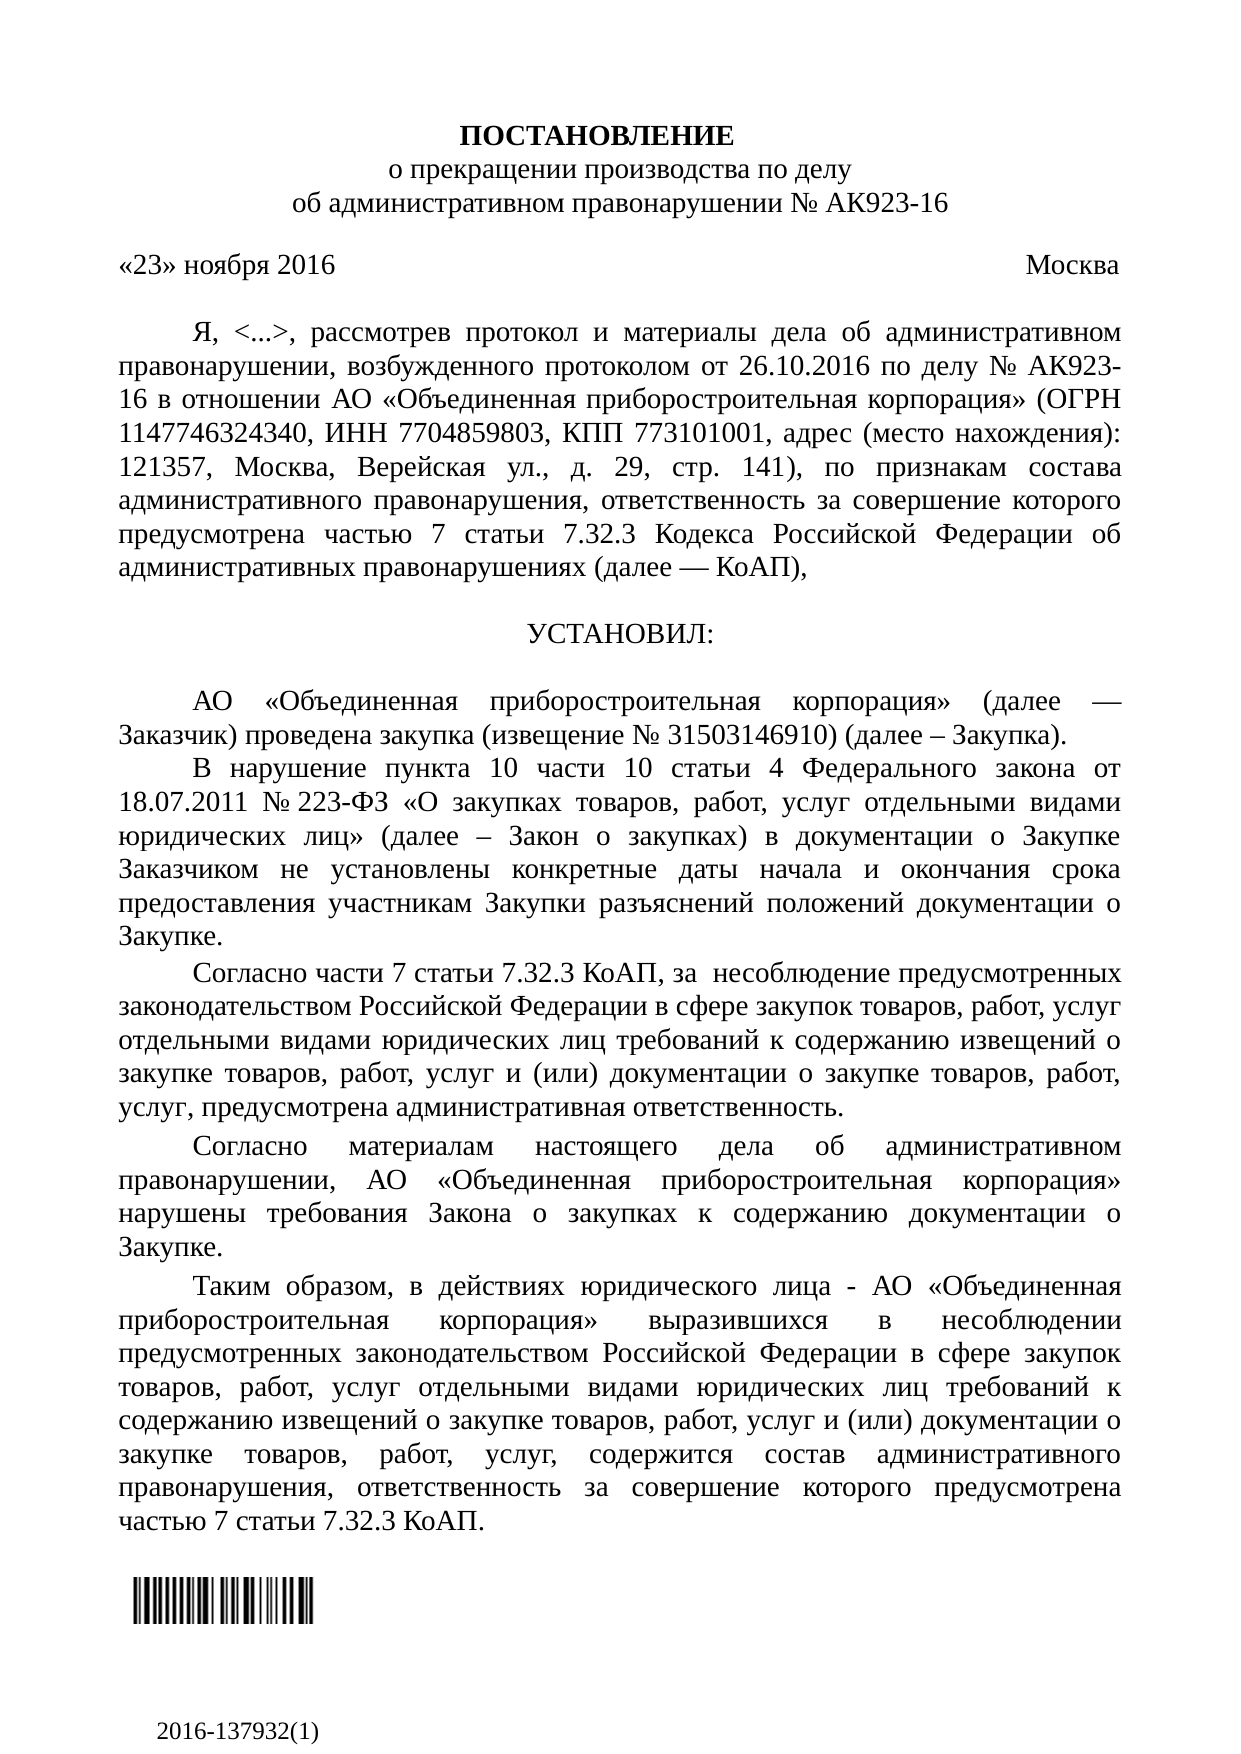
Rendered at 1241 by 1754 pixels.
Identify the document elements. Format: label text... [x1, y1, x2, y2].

text Согласно материалам настоящего дела об административном правонарушении, АО «Объединенная приборостроительная корпорация» нарушены требования Закона о закупках к содержанию документации о Закупке. [118, 1128, 1122, 1262]
text УСТАНОВИЛ: [118, 616, 1122, 650]
text «23» ноября 2016 Москва [118, 247, 1122, 281]
text Я, <...>, рассмотрев протокол и материалы дела об административном правонарушении, возбужденного протоколом от 26.10.2016 по делу № АК923-16 в отношении АО «Объединенная приборостроительная корпорация» (ОГРН 1147746324340, ИНН 7704859803, КПП 773101001, адрес (место нахождения): 121357, Москва, Верейская ул., д. 29, стр. 141), по признакам состава административного правонарушения, ответственность за совершение которого предусмотрена частью 7 статьи 7.32.3 Кодекса Российской Федерации об административных правонарушениях (далее — КоАП), [118, 314, 1122, 583]
text о прекращении производства по делу [118, 152, 1122, 185]
picture [118, 1577, 331, 1624]
text АО «Объединенная приборостроительная корпорация» (далее — Заказчик) проведена закупка (извещение № 31503146910) (далее – Закупка). [118, 683, 1122, 751]
text Согласно части 7 статьи 7.32.3 КоАП, за несоблюдение предусмотренных законодательством Российской Федерации в сфере закупок товаров, работ, услуг отдельными видами юридических лиц требований к содержанию извещений о закупке товаров, работ, услуг и (или) документации о закупке товаров, работ, услуг, предусмотрена административная ответственность. [118, 955, 1122, 1122]
text Таким образом, в действиях юридического лица - АО «Объединенная приборостроительная корпорация» выразившихся в несоблюдении предусмотренных законодательством Российской Федерации в сфере закупок товаров, работ, услуг отдельными видами юридических лиц требований к содержанию извещений о закупке товаров, работ, услуг и (или) документации о закупке товаров, работ, услуг, содержится состав административного правонарушения, ответственность за совершение которого предусмотрена частью 7 статьи 7.32.3 КоАП. [118, 1268, 1122, 1537]
text В нарушение пункта 10 части 10 статьи 4 Федерального закона от 18.07.2011 № 223-ФЗ «О закупках товаров, работ, услуг отдельными видами юридических лиц» (далее – Закон о закупках) в документации о Закупке Заказчиком не установлены конкретные даты начала и окончания срока предоставления участникам Закупки разъяснений положений документации о Закупке. [118, 751, 1122, 952]
text ПОСТАНОВЛЕНИЕ [117, 118, 1078, 152]
text об административном правонарушении № АК923-16 [118, 185, 1122, 219]
